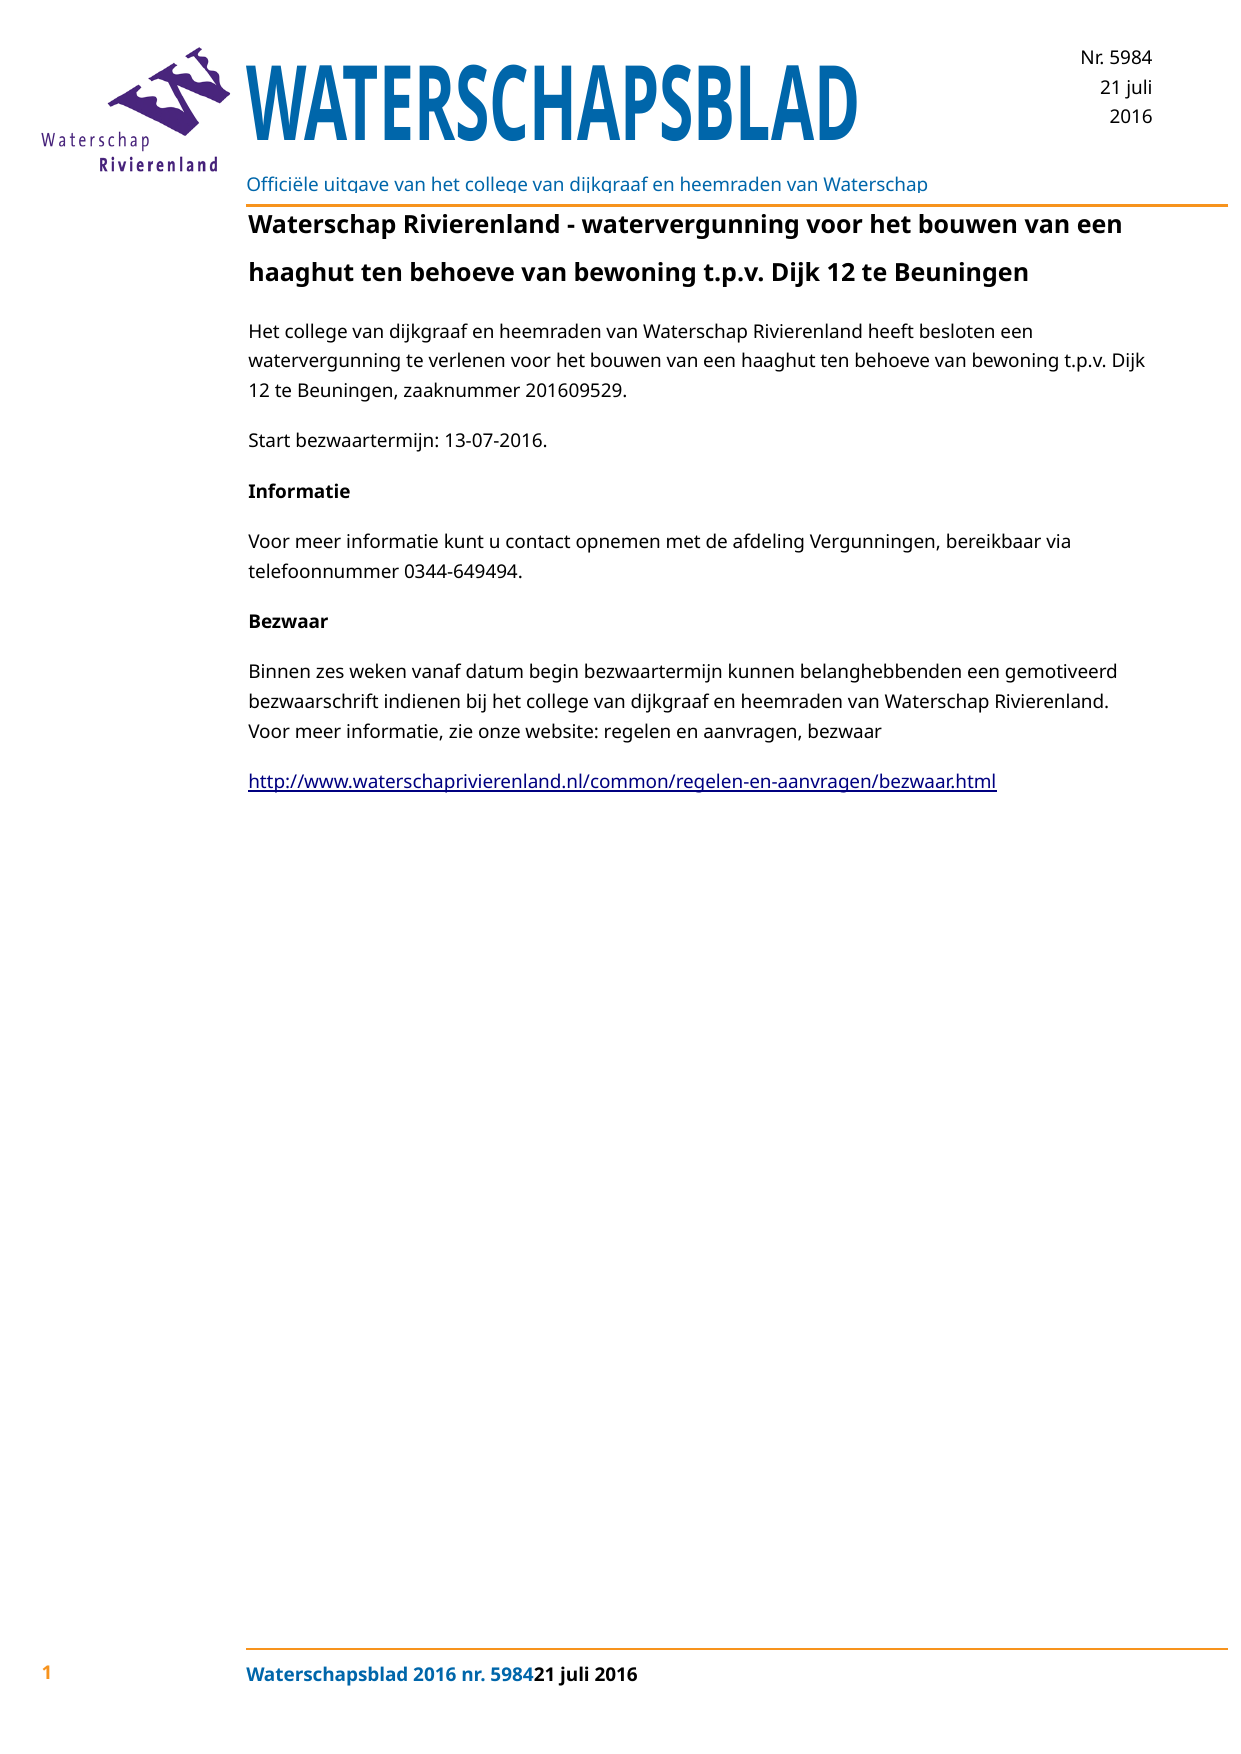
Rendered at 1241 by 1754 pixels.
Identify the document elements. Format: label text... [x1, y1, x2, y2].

text Waterschap Rivierenland - watervergunning voor het bouwen van een haaghut ten behoeve van bewoning t.p.v. Dijk 12 te Beuningen [248, 207, 1152, 288]
text Binnen zes weken vanaf datum begin bezwaartermijn kunnen belanghebbenden een gemotiveerd bezwaarschrift indienen bij het college van dijkgraaf en heemraden van Waterschap Rivierenland. Voor meer informatie, zie onze website: regelen en aanvragen, bezwaar [248, 659, 1152, 744]
picture [41, 47, 231, 172]
text Start bezwaartermijn: 13-07-2016. [248, 427, 1152, 453]
text http://www.waterschaprivierenland.nl/common/regelen-en-aanvragen/bezwaar.html [248, 768, 1152, 794]
text Informatie [248, 478, 1152, 504]
text Voor meer informatie kunt u contact opnemen met de afdeling Vergunningen, bereikbaar via telefoonnummer 0344-649494. [248, 528, 1152, 584]
text Het college van dijkgraaf en heemraden van Waterschap Rivierenland heeft besloten een watervergunning te verlenen voor het bouwen van een haaghut ten behoeve van bewoning t.p.v. Dijk 12 te Beuningen, zaaknummer 201609529. [248, 318, 1152, 403]
text Bezwaar [248, 608, 1152, 634]
